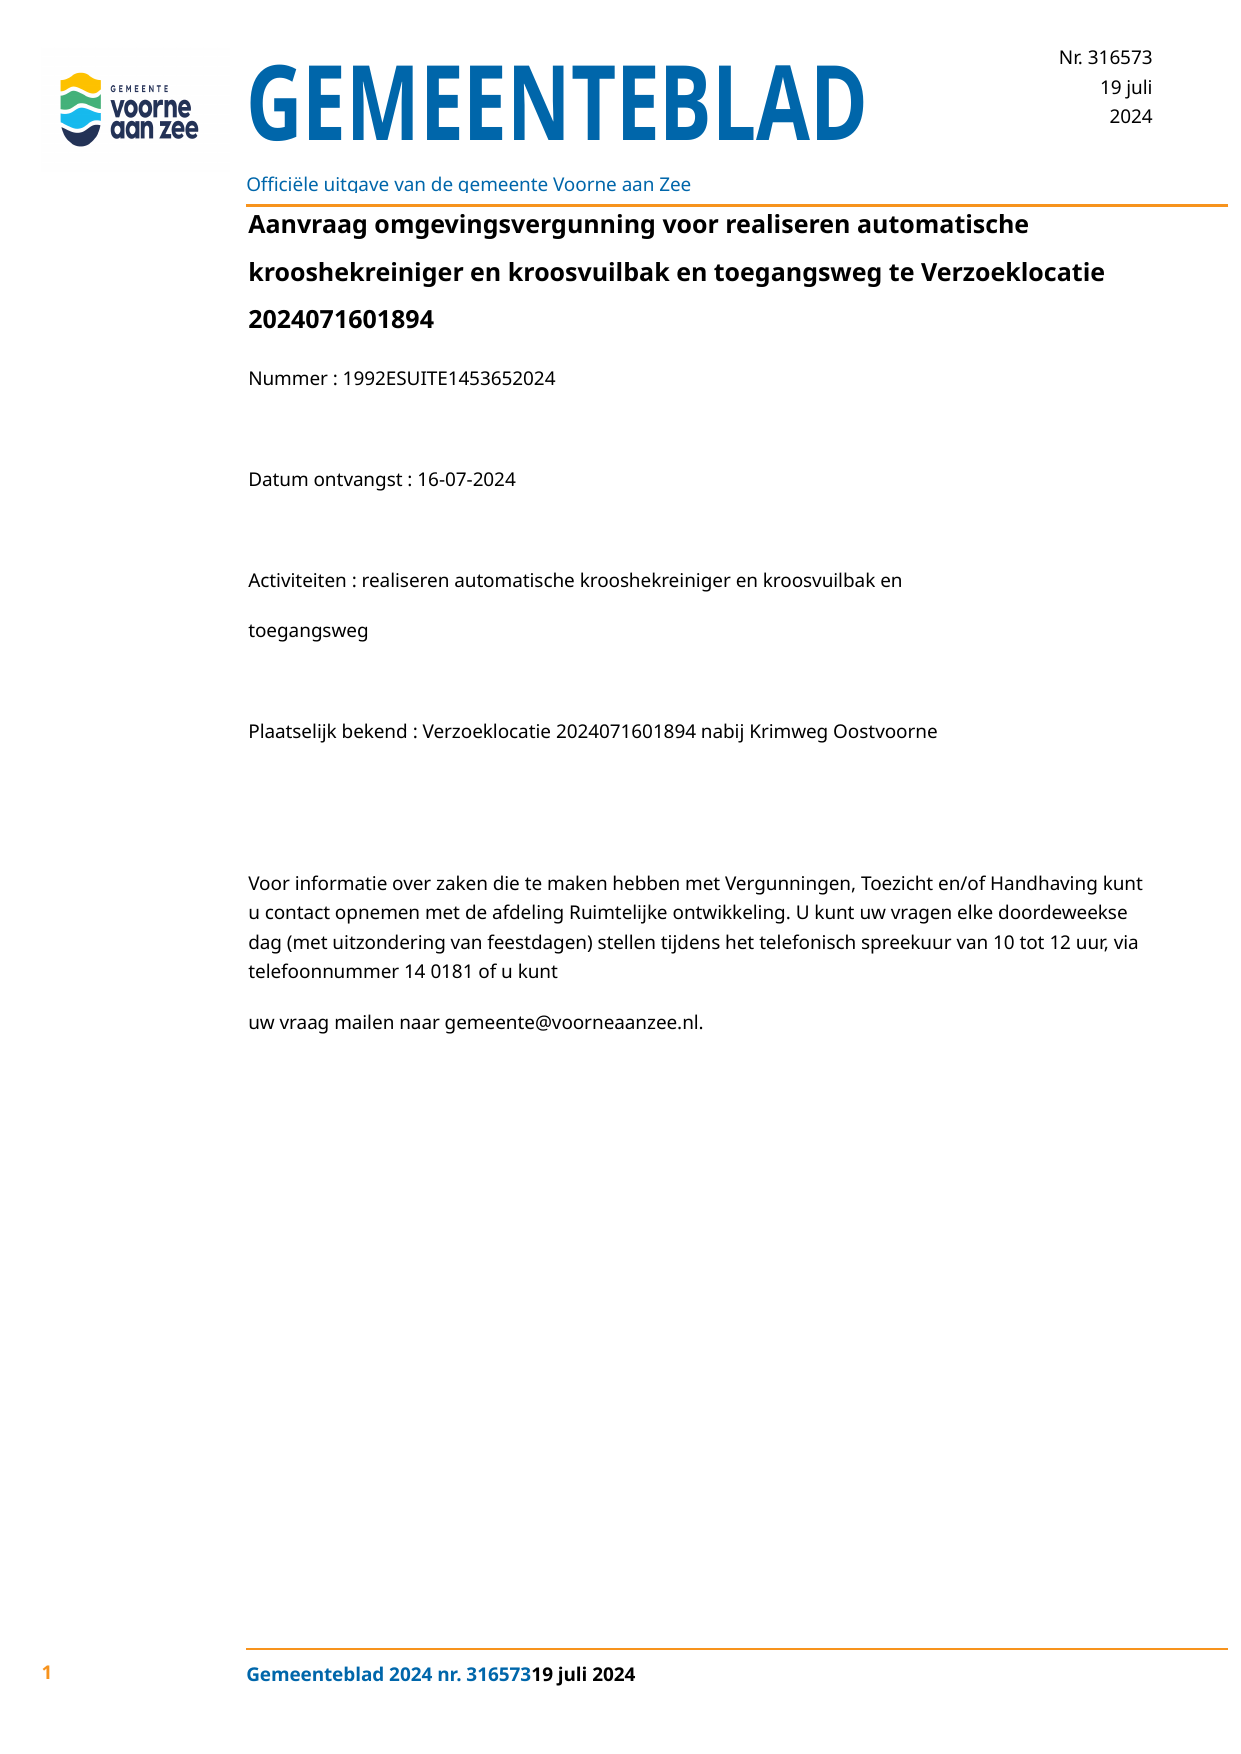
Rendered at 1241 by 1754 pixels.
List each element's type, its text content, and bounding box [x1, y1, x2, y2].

text Nummer : 1992ESUITE1453652024 [248, 366, 1152, 391]
text uw vraag mailen naar gemeente@voorneaanzee.nl. [248, 1009, 1152, 1034]
text Voor informatie over zaken die te maken hebben met Vergunningen, Toezicht en/of Handhaving kunt u contact opnemen met de afdeling Ruimtelijke ontwikkeling. U kunt uw vragen elke doordeweekse dag (met uitzondering van feestdagen) stellen tijdens het telefonisch spreekuur van 10 tot 12 uur, via telefoonnummer 14 0181 of u kunt [248, 870, 1152, 984]
picture [41, 47, 231, 172]
text Activiteiten : realiseren automatische krooshekreiniger en kroosvuilbak en [248, 567, 1152, 593]
text toegangsweg [248, 618, 1152, 643]
text Aanvraag omgevingsvergunning voor realiseren automatische krooshekreiniger en kroosvuilbak en toegangsweg te Verzoeklocatie 2024071601894 [248, 207, 1152, 336]
text Plaatselijk bekend : Verzoeklocatie 2024071601894 nabij Krimweg Oostvoorne [248, 718, 1152, 744]
text Datum ontvangst : 16-07-2024 [248, 466, 1152, 492]
